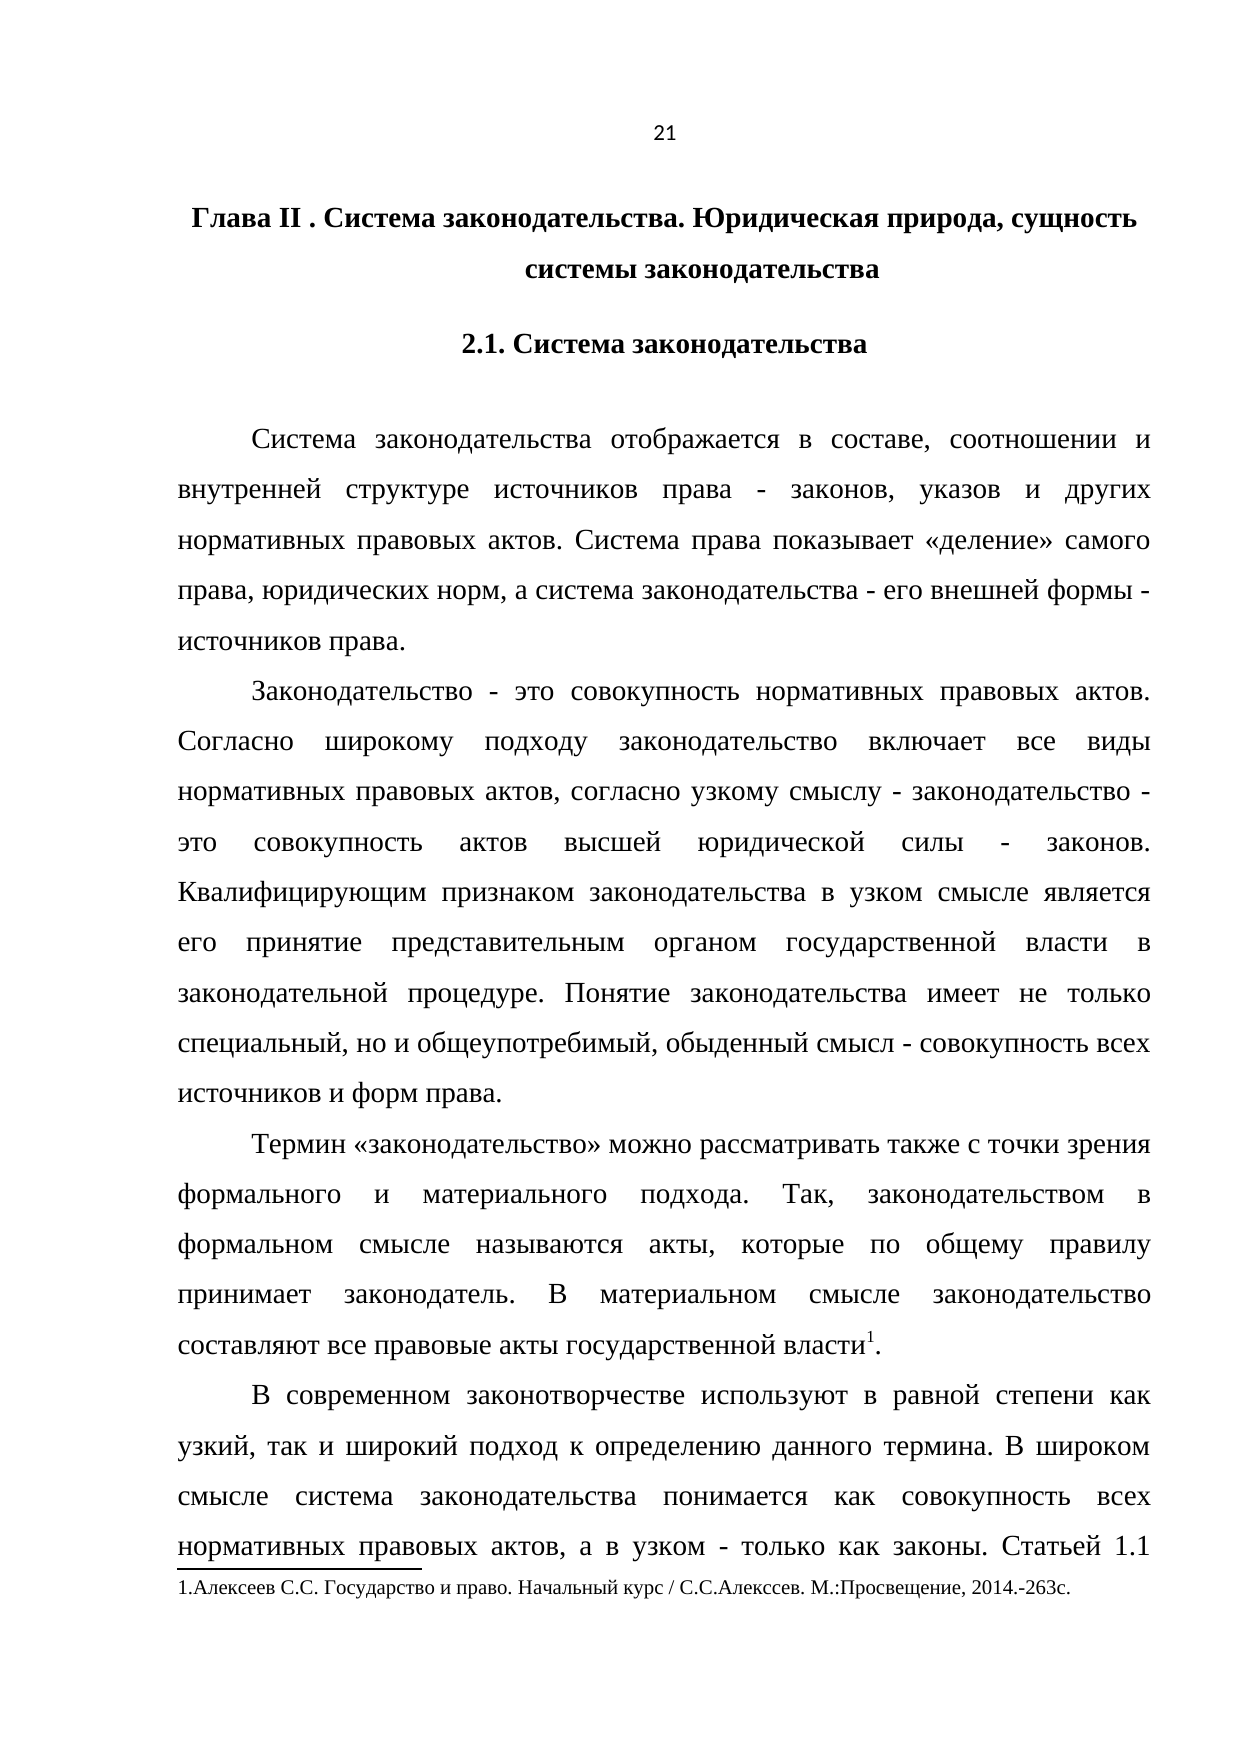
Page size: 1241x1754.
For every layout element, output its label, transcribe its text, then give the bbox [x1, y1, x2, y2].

subtitle 2.1. Система законодательства [177, 326, 1152, 360]
text Законодательство - это совокупность нормативных правовых актов. Согласно широкому подходу законодательство включает все виды нормативных правовых актов, согласно узкому смыслу - законодательство -это совокупность актов высшей юридической силы - законов. Квалифицирующим признаком законодательства в узком смысле является его принятие представительным органом государственной власти в законодательной процедуре. Понятие законодательства имеет не только специальный, но и общеупотребимый, обыденный смысл - совокупность всех источников и форм права. [177, 673, 1152, 1109]
text В современном законотворчестве используют в равной степени как узкий, так и широкий подход к определению данного термина. В широком смысле система законодательства понимается как совокупность всех нормативных правовых актов, а в узком - только как законы. Статьей 1.1 [177, 1377, 1152, 1562]
text Система законодательства отображается в составе, соотношении и внутренней структуре источников права - законов, указов и других нормативных правовых актов. Система права показывает «деление» самого права, юридических норм, а система законодательства - его внешней формы - источников права. [177, 421, 1152, 656]
text .Алексеев С.С. Государство и право. Начальный курс / С.С.Алекссев. М.:Просвещение, 2014.-263с. [177, 1575, 1152, 1599]
subtitle Глава II . Система законодательства. Юридическая природа, сущность системы законодательства [177, 201, 1152, 284]
text Термин «законодательство» можно рассматривать также с точки зрения формального и материального подхода. Так, законодательством в формальном смысле называются акты, которые по общему правилу принимает законодатель. В материальном смысле законодательство составляют все правовые акты государственной власти. [177, 1126, 1152, 1361]
